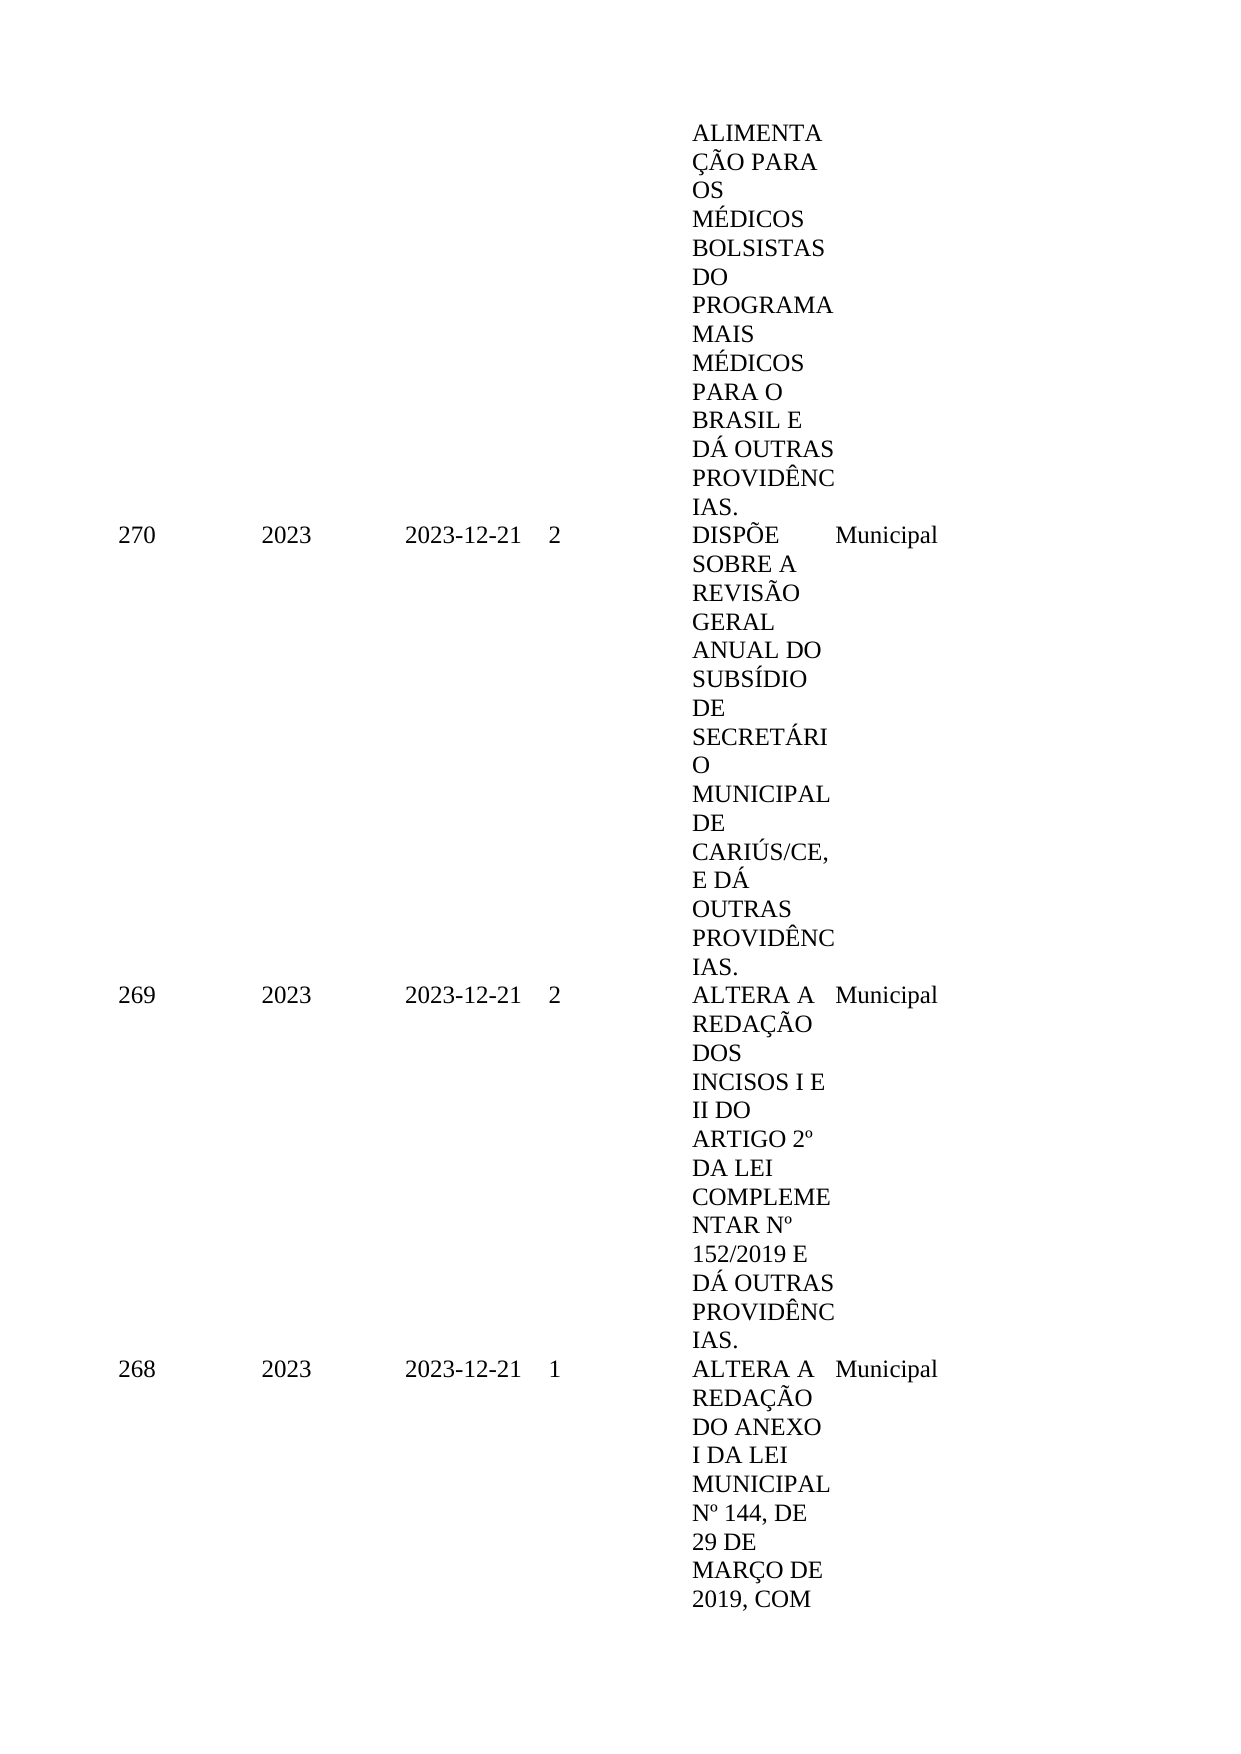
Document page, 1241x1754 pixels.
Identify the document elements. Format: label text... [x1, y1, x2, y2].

table_cell [118, 118, 261, 521]
table_cell ALTERA A REDAÇÃO DOS INCISOS I E II DO ARTIGO 2º DA LEI COMPLEMENTAR Nº 152/2019 E DÁ OUTRAS PROVIDÊNCIAS. [692, 981, 835, 1354]
table_cell DISPÕE SOBRE A REVISÃO GERAL ANUAL DO SUBSÍDIO DE SECRETÁRIO MUNICIPAL DE CARIÚS/CE, E DÁ OUTRAS PROVIDÊNCIAS. [692, 521, 835, 981]
table_cell [405, 118, 548, 521]
table_cell 2023 [261, 1354, 405, 1613]
table_cell Municipal [835, 1354, 979, 1613]
table_cell 2023 [261, 981, 405, 1354]
table_cell 1 [548, 1354, 692, 1613]
table_cell [835, 118, 979, 521]
table_cell [548, 118, 692, 521]
table_cell Municipal [835, 521, 979, 981]
table_cell 2 [548, 981, 692, 1354]
table_cell 2 [548, 521, 692, 981]
table_cell [979, 1354, 1122, 1613]
table_cell 268 [118, 1354, 261, 1613]
table_cell 269 [118, 981, 261, 1354]
table_cell ALIMENTAÇÃO PARA OS MÉDICOS BOLSISTAS DO PROGRAMA MAIS MÉDICOS PARA O BRASIL E DÁ OUTRAS PROVIDÊNCIAS. [692, 118, 835, 521]
table_cell [261, 118, 405, 521]
table_cell 270 [118, 521, 261, 981]
table_cell Municipal [835, 981, 979, 1354]
table_cell [979, 118, 1122, 521]
table_cell 2023-12-21 [405, 1354, 548, 1613]
table_cell [979, 981, 1122, 1354]
table_cell 2023 [261, 521, 405, 981]
table_cell ALTERA A REDAÇÃO DO ANEXO I DA LEI MUNICIPAL Nº 144, DE 29 DE MARÇO DE 2019, COM [692, 1354, 835, 1613]
table_cell 2023-12-21 [405, 981, 548, 1354]
table_cell [979, 521, 1122, 981]
table_cell 2023-12-21 [405, 521, 548, 981]
